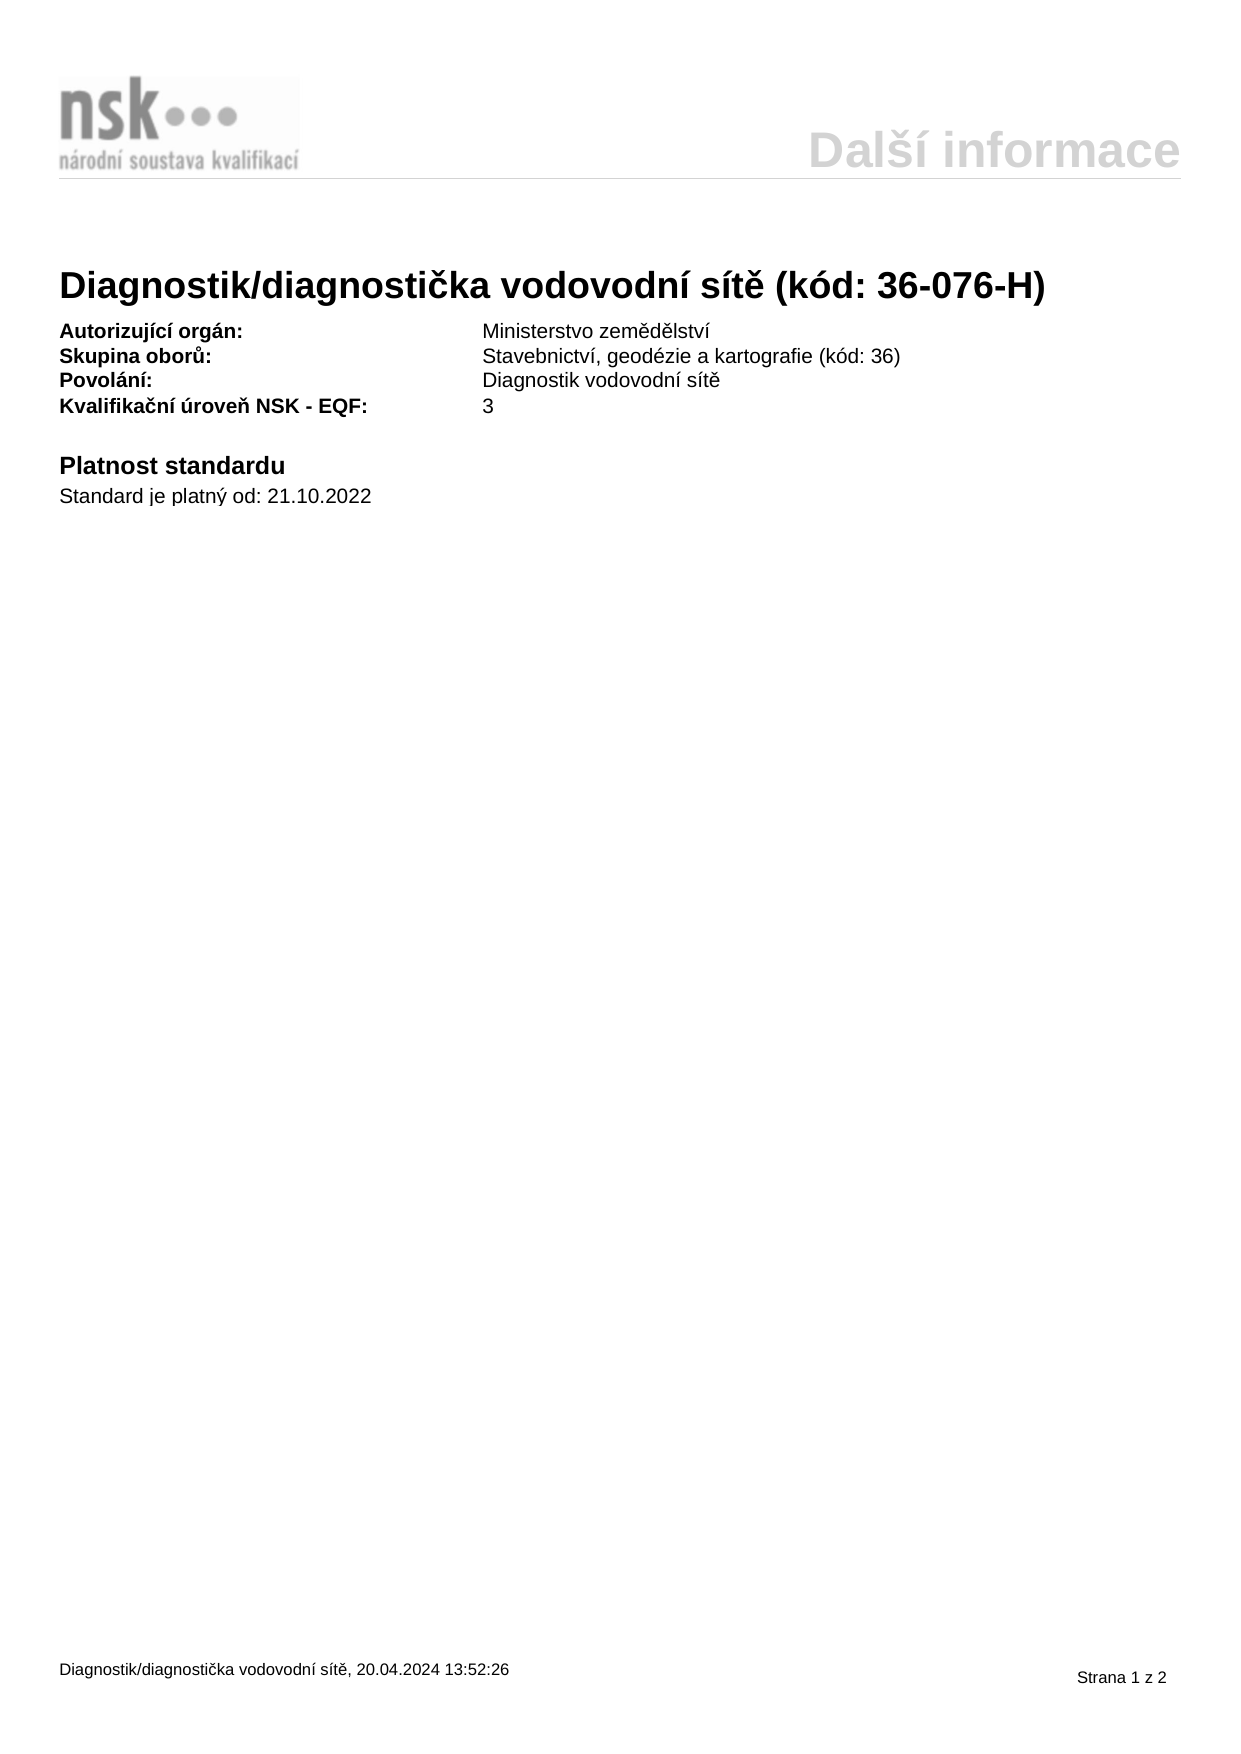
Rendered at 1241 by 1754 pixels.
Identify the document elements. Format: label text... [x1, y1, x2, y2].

table_cell [1167, 806, 1181, 1106]
table_cell Autorizující orgán: [59, 319, 482, 343]
table_cell [482, 196, 619, 224]
table_cell [861, 418, 1167, 447]
table_cell [59, 179, 1181, 196]
table_cell [119, 307, 482, 319]
table_cell [119, 1106, 482, 1383]
table_cell Diagnostik/diagnostička vodovodní sítě (kód: 36-076-H) [59, 224, 1181, 307]
table_cell [482, 506, 619, 806]
table_cell [861, 1106, 1167, 1383]
table_cell [861, 806, 1167, 1106]
table_cell [1167, 1660, 1181, 1696]
table_cell [482, 172, 619, 178]
table_cell [482, 307, 619, 319]
table_cell [619, 172, 627, 178]
table_cell Kvalifikační úroveň NSK - EQF: [59, 394, 482, 417]
table_cell [861, 1384, 1167, 1659]
table_cell [861, 506, 1167, 806]
table_cell [482, 806, 619, 1106]
table_cell [619, 418, 627, 447]
table_cell [482, 418, 619, 447]
table_cell [119, 806, 482, 1106]
table_cell [59, 1384, 119, 1659]
table_header [620, 59, 627, 172]
table_cell [627, 806, 861, 1106]
table_cell [482, 1384, 619, 1659]
table_cell [627, 196, 861, 224]
table_cell [619, 196, 627, 224]
table_cell Platnost standardu [59, 448, 1181, 483]
table_cell [119, 506, 482, 806]
table_cell 3 [482, 394, 1181, 417]
table_cell [1167, 196, 1181, 224]
table_cell Strana 1 z 2 [861, 1660, 1167, 1696]
table_cell Diagnostik vodovodní sítě [482, 368, 1181, 393]
table_cell [619, 506, 627, 806]
table_cell [59, 172, 119, 178]
table_cell Standard je platný od: 21.10.2022 [59, 484, 1181, 506]
table_cell Diagnostik/diagnostička vodovodní sítě, 20.04.2024 13:52:26 [59, 1660, 861, 1696]
table_cell [59, 1106, 119, 1383]
table_cell [59, 506, 119, 806]
table_cell [1167, 1106, 1181, 1383]
table_cell [1167, 418, 1181, 447]
table_cell [482, 1106, 619, 1383]
table_cell [59, 806, 119, 1106]
table_cell [861, 196, 1167, 224]
table_cell Ministerstvo zemědělství [482, 319, 1181, 344]
table_cell Povolání: [59, 368, 482, 392]
table_cell [619, 806, 627, 1106]
table_cell [59, 418, 119, 447]
table_cell [119, 196, 482, 224]
table_cell [619, 307, 627, 319]
table_cell [619, 1384, 627, 1659]
table_header Další informace [627, 59, 1181, 178]
table_cell [1167, 1384, 1181, 1659]
table_cell [627, 506, 861, 806]
table_cell [59, 307, 119, 319]
table_cell Stavebnictví, geodézie a kartografie (kód: 36) [482, 344, 1181, 368]
table_cell [627, 307, 861, 319]
table_cell Skupina oborů: [59, 344, 482, 368]
table_cell [627, 1384, 861, 1659]
picture [58, 59, 620, 172]
table_cell [627, 1106, 861, 1383]
table_cell [119, 418, 482, 447]
table_cell [619, 1106, 627, 1383]
table_cell [119, 172, 482, 178]
table_cell [59, 196, 119, 224]
table_cell [119, 1384, 482, 1659]
table_cell [627, 418, 861, 447]
table_cell [1167, 506, 1181, 806]
table_cell [1167, 307, 1181, 319]
table_cell [861, 307, 1167, 319]
